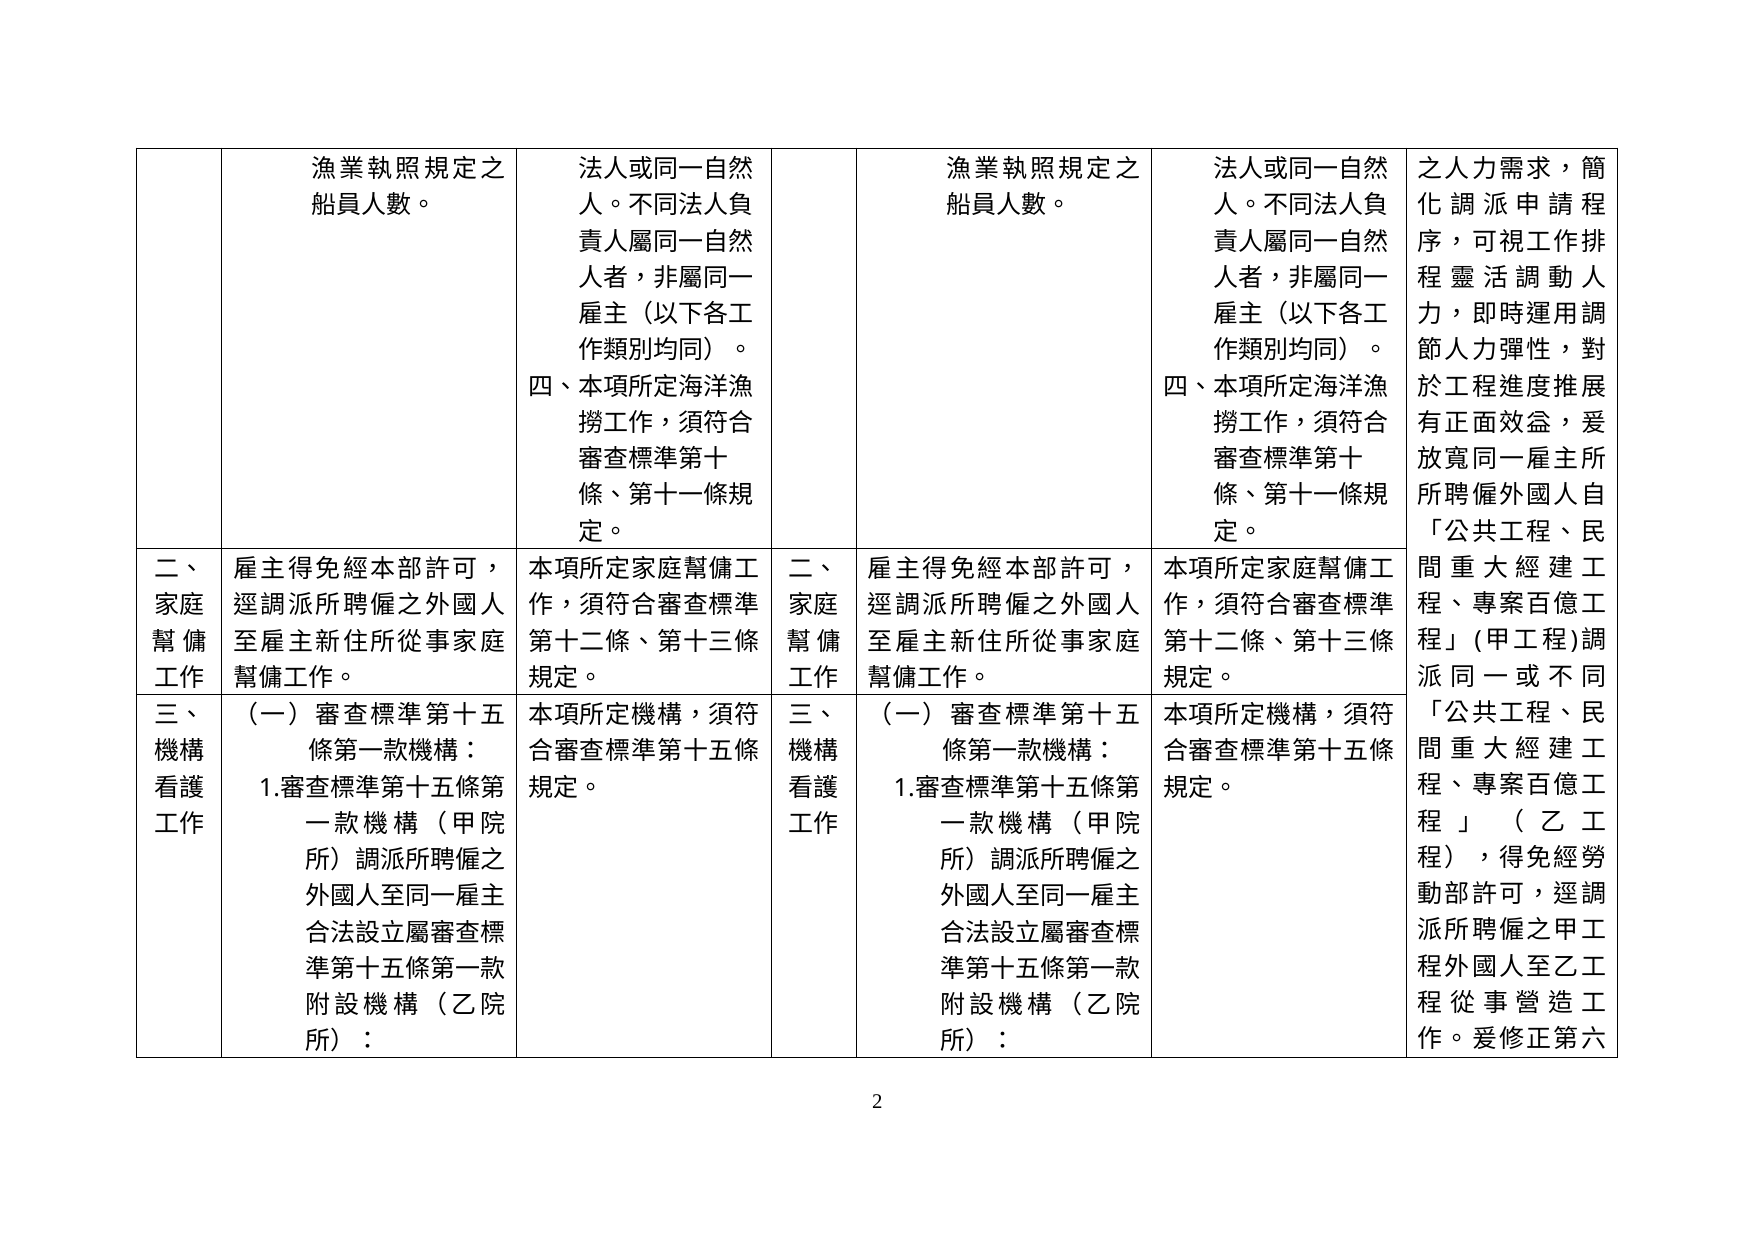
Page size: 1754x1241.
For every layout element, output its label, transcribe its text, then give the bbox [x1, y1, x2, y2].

table_cell （一）審查標準第十五條第一款機構： 1.審查標準第十五條第一款機構（甲院所）調派所聘僱之外國人至同一雇主合法設立屬審查標準第十五條第一款附設機構（乙院所）： [857, 695, 1151, 1057]
table_cell 雇主得免經本部許可，逕調派所聘僱之外國人至雇主新住所從事家庭幫傭工作。 [857, 549, 1151, 693]
table_cell [772, 149, 856, 547]
table_cell [137, 149, 221, 547]
table_cell 法人或同一自然人。不同法人負責人屬同一自然人者，非屬同一雇主（以下各工作類別均同）。 四、本項所定海洋漁撈工作，須符合審查標準第十條、第十一條規定。 [1152, 149, 1406, 547]
table_cell 三、機構看護工作 [137, 695, 221, 1057]
table_cell 漁業執照規定之船員人數。 [222, 149, 516, 547]
table_cell 本項所定家庭幫傭工作，須符合審查標準第十二條、第十三條規定。 [517, 549, 771, 693]
table_cell 本項所定機構，須符合審查標準第十五條規定。 [517, 695, 771, 1057]
table_cell 法人或同一自然人。不同法人負責人屬同一自然人者，非屬同一雇主（以下各工作類別均同）。 四、本項所定海洋漁撈工作，須符合審查標準第十條、第十一條規定。 [517, 149, 771, 547]
table_cell 之人力需求，簡化調派申請程序，可視工作排程靈活調動人力，即時運用調節人力彈性，對於工程進度推展有正面效益，爰放寬同一雇主所所聘僱外國人自「公共工程、民間重大經建工程、專案百億工程」(甲工程)調派同一或不同「公共工程、民間重大經建工程、專案百億工程」（乙工程），得免經勞動部許可，逕調派所聘僱之甲工程外國人至乙工程從事營造工作。爰修正第六 [1407, 149, 1617, 1057]
table_cell 本項所定機構，須符合審查標準第十五條規定。 [1152, 695, 1406, 1057]
table_cell 雇主得免經本部許可，逕調派所聘僱之外國人至雇主新住所從事家庭幫傭工作。 [222, 549, 516, 693]
table_cell （一）審查標準第十五條第一款機構： 1.審查標準第十五條第一款機構（甲院所）調派所聘僱之外國人至同一雇主合法設立屬審查標準第十五條第一款附設機構（乙院所）： [222, 695, 516, 1057]
table_cell 三、機構看護工作 [772, 695, 856, 1057]
table_cell 漁業執照規定之船員人數。 [857, 149, 1151, 547]
table_cell 二、家庭幫 傭工作 [772, 549, 856, 693]
table_cell 本項所定家庭幫傭工作，須符合審查標準第十二條、第十三條規定。 [1152, 549, 1406, 693]
table_cell 二、家庭幫 傭工作 [137, 549, 221, 693]
